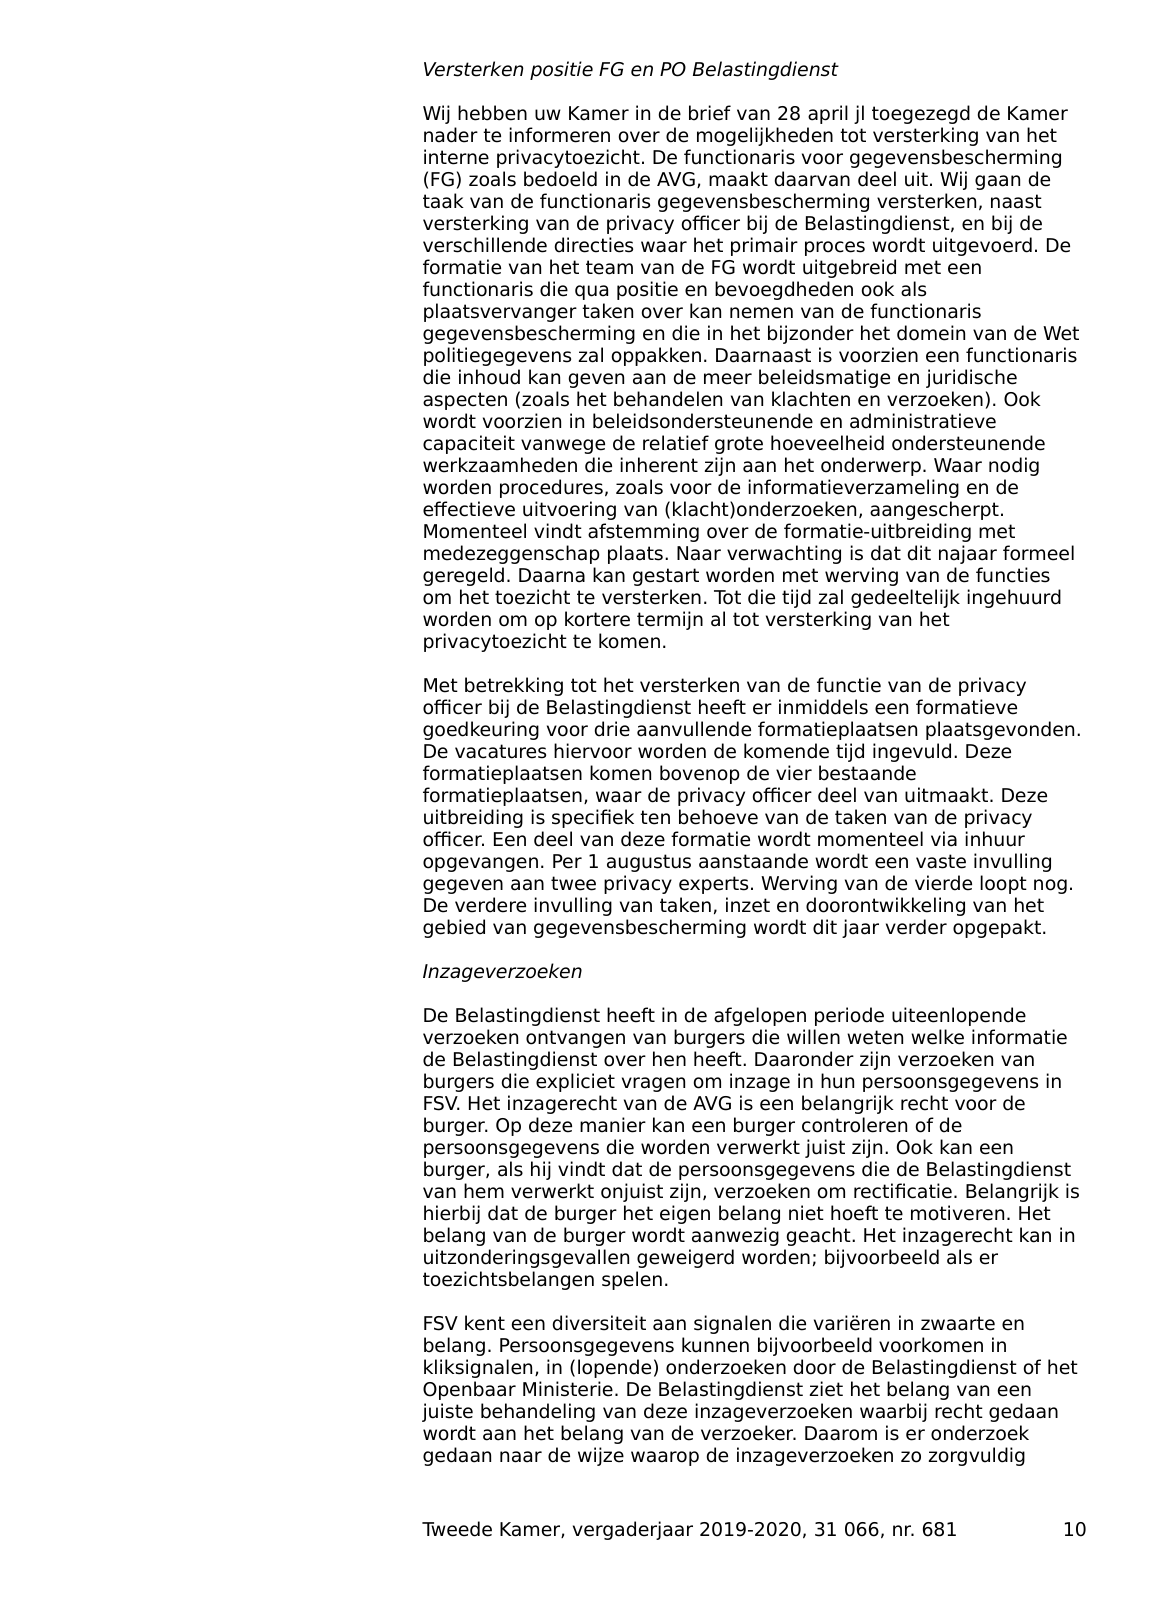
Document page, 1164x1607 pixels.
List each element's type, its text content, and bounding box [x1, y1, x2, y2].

text FSV kent een diversiteit aan signalen die variëren in zwaarte en belang. Persoonsgegevens kunnen bijvoorbeeld voorkomen in kliksignalen, in (lopende) onderzoeken door de Belastingdienst of het Openbaar Ministerie. De Belastingdienst ziet het belang van een juiste behandeling van deze inzageverzoeken waarbij recht gedaan wordt aan het belang van de verzoeker. Daarom is er onderzoek gedaan naar de wijze waarop de inzageverzoeken zo zorgvuldig [422, 1313, 1087, 1467]
subtitle Versterken positie FG en PO Belastingdienst [422, 59, 1087, 81]
text Wij hebben uw Kamer in de brief van 28 april jl toegezegd de Kamer nader te informeren over de mogelijkheden tot versterking van het interne privacytoezicht. De functionaris voor gegevensbescherming (FG) zoals bedoeld in de AVG, maakt daarvan deel uit. Wij gaan de taak van de functionaris gegevensbescherming versterken, naast versterking van de privacy officer bij de Belastingdienst, en bij de verschillende directies waar het primair proces wordt uitgevoerd. De formatie van het team van de FG wordt uitgebreid met een functionaris die qua positie en bevoegdheden ook als plaatsvervanger taken over kan nemen van de functionaris gegevensbescherming en die in het bijzonder het domein van de Wet politiegegevens zal oppakken. Daarnaast is voorzien een functionaris die inhoud kan geven aan de meer beleidsmatige en juridische aspecten (zoals het behandelen van klachten en verzoeken). Ook wordt voorzien in beleidsondersteunende en administratieve capaciteit vanwege de relatief grote hoeveelheid ondersteunende werkzaamheden die inherent zijn aan het onderwerp. Waar nodig worden procedures, zoals voor de informatieverzameling en de effectieve uitvoering van (klacht)onderzoeken, aangescherpt. Momenteel vindt afstemming over de formatie-uitbreiding met medezeggenschap plaats. Naar verwachting is dat dit najaar formeel geregeld. Daarna kan gestart worden met werving van de functies om het toezicht te versterken. Tot die tijd zal gedeeltelijk ingehuurd worden om op kortere termijn al tot versterking van het privacytoezicht te komen. [422, 103, 1087, 653]
text De Belastingdienst heeft in de afgelopen periode uiteenlopende verzoeken ontvangen van burgers die willen weten welke informatie de Belastingdienst over hen heeft. Daaronder zijn verzoeken van burgers die expliciet vragen om inzage in hun persoonsgegevens in FSV. Het inzagerecht van de AVG is een belangrijk recht voor de burger. Op deze manier kan een burger controleren of de persoonsgegevens die worden verwerkt juist zijn. Ook kan een burger, als hij vindt dat de persoonsgegevens die de Belastingdienst van hem verwerkt onjuist zijn, verzoeken om rectificatie. Belangrijk is hierbij dat de burger het eigen belang niet hoeft te motiveren. Het belang van de burger wordt aanwezig geacht. Het inzagerecht kan in uitzonderingsgevallen geweigerd worden; bijvoorbeeld als er toezichtsbelangen spelen. [422, 1005, 1087, 1291]
text Met betrekking tot het versterken van de functie van de privacy officer bij de Belastingdienst heeft er inmiddels een formatieve goedkeuring voor drie aanvullende formatieplaatsen plaatsgevonden. De vacatures hiervoor worden de komende tijd ingevuld. Deze formatieplaatsen komen bovenop de vier bestaande formatieplaatsen, waar de privacy officer deel van uitmaakt. Deze uitbreiding is specifiek ten behoeve van de taken van de privacy officer. Een deel van deze formatie wordt momenteel via inhuur opgevangen. Per 1 augustus aanstaande wordt een vaste invulling gegeven aan twee privacy experts. Werving van de vierde loopt nog. De verdere invulling van taken, inzet en doorontwikkeling van het gebied van gegevensbescherming wordt dit jaar verder opgepakt. [422, 675, 1087, 939]
subtitle Inzageverzoeken [422, 961, 1087, 983]
